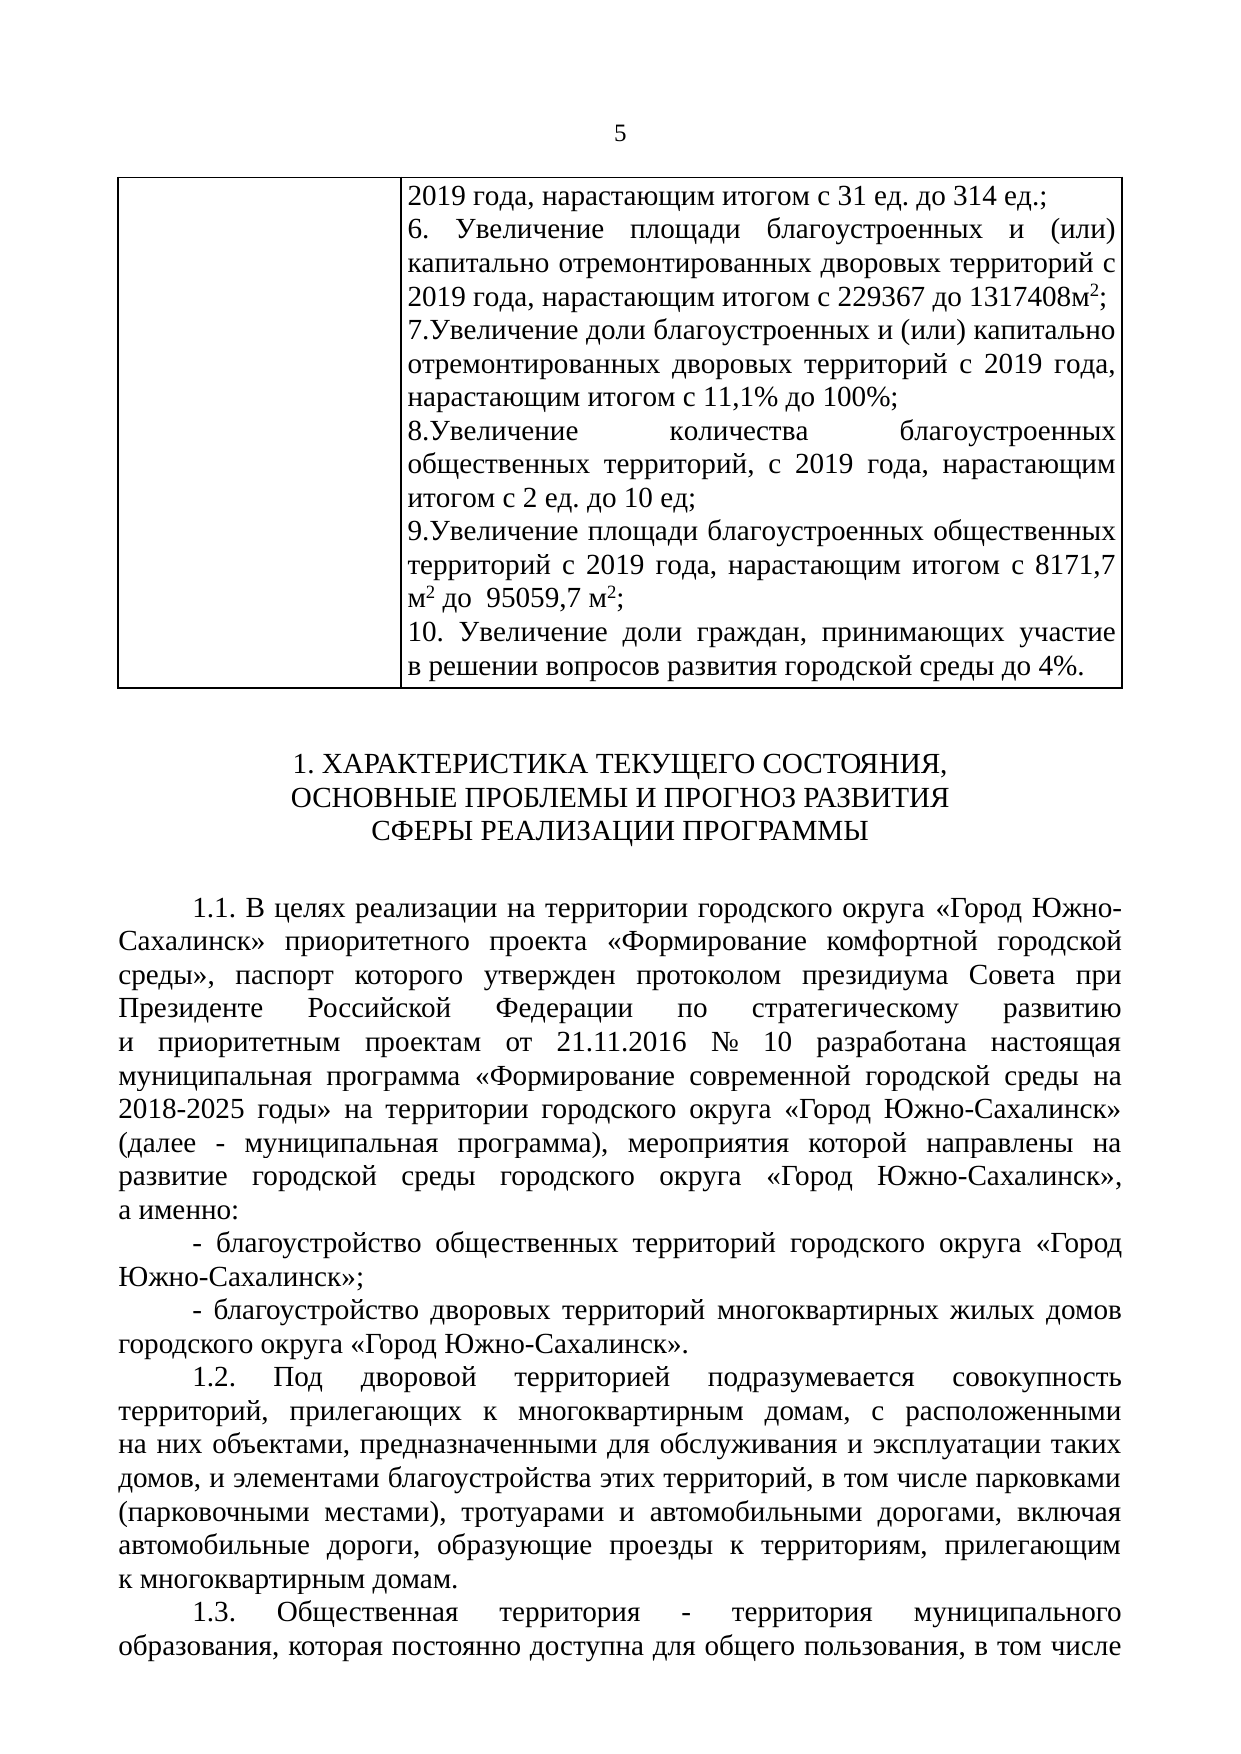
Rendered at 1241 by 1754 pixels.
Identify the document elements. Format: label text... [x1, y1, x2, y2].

text 1. ХАРАКТЕРИСТИКА ТЕКУЩЕГО СОСТОЯНИЯ, [118, 746, 1122, 780]
table_cell 2019 года, нарастающим итогом с 31 ед. до 314 ед.; 6. Увеличение площади благоустроенных и (или) капитально отремонтированных дворовых территорий с 2019 года, нарастающим итогом с 229367 до 1317408м2; 7.Увеличение доли благоустроенных и (или) капитально отремонтированных дворовых территорий с 2019 года, нарастающим итогом с 11,1% до 100%; 8.Увеличение количества благоустроенных общественных территорий, с 2019 года, нарастающим итогом с 2 ед. до 10 ед; 9.Увеличение площади благоустроенных общественных территорий с 2019 года, нарастающим итогом с 8171,7 м2 до 95059,7 м2; 10. Увеличение доли граждан, принимающих участие в решении вопросов развития городской среды до 4%. [402, 178, 1121, 687]
text 1.1. В целях реализации на территории городского округа «Город Южно-Сахалинск» приоритетного проекта «Формирование комфортной городской среды», паспорт которого утвержден протоколом президиума Совета при Президенте Российской Федерации по стратегическому развитию и приоритетным проектам от 21.11.2016 № 10 разработана настоящая муниципальная программа «Формирование современной городской среды на 2018-2025 годы» на территории городского округа «Город Южно-Сахалинск» (далее - муниципальная программа), мероприятия которой направлены на развитие городской среды городского округа «Город Южно-Сахалинск», а именно: [118, 890, 1122, 1225]
text - благоустройство общественных территорий городского округа «Город Южно-Сахалинск»; [118, 1225, 1122, 1292]
table_cell [119, 178, 400, 687]
text СФЕРЫ РЕАЛИЗАЦИИ ПРОГРАММЫ [118, 813, 1122, 847]
text ОСНОВНЫЕ ПРОБЛЕМЫ И ПРОГНОЗ РАЗВИТИЯ [118, 780, 1122, 813]
text 1.3. Общественная территория - территория муниципального образования, которая постоянно доступна для общего пользования, в том числе [118, 1594, 1122, 1661]
text 1.2. Под дворовой территорией подразумевается совокупность территорий, прилегающих к многоквартирным домам, с расположенными на них объектами, предназначенными для обслуживания и эксплуатации таких домов, и элементами благоустройства этих территорий, в том числе парковками (парковочными местами), тротуарами и автомобильными дорогами, включая автомобильные дороги, образующие проезды к территориям, прилегающим к многоквартирным домам. [118, 1359, 1122, 1594]
text - благоустройство дворовых территорий многоквартирных жилых домов городского округа «Город Южно-Сахалинск». [118, 1292, 1122, 1359]
